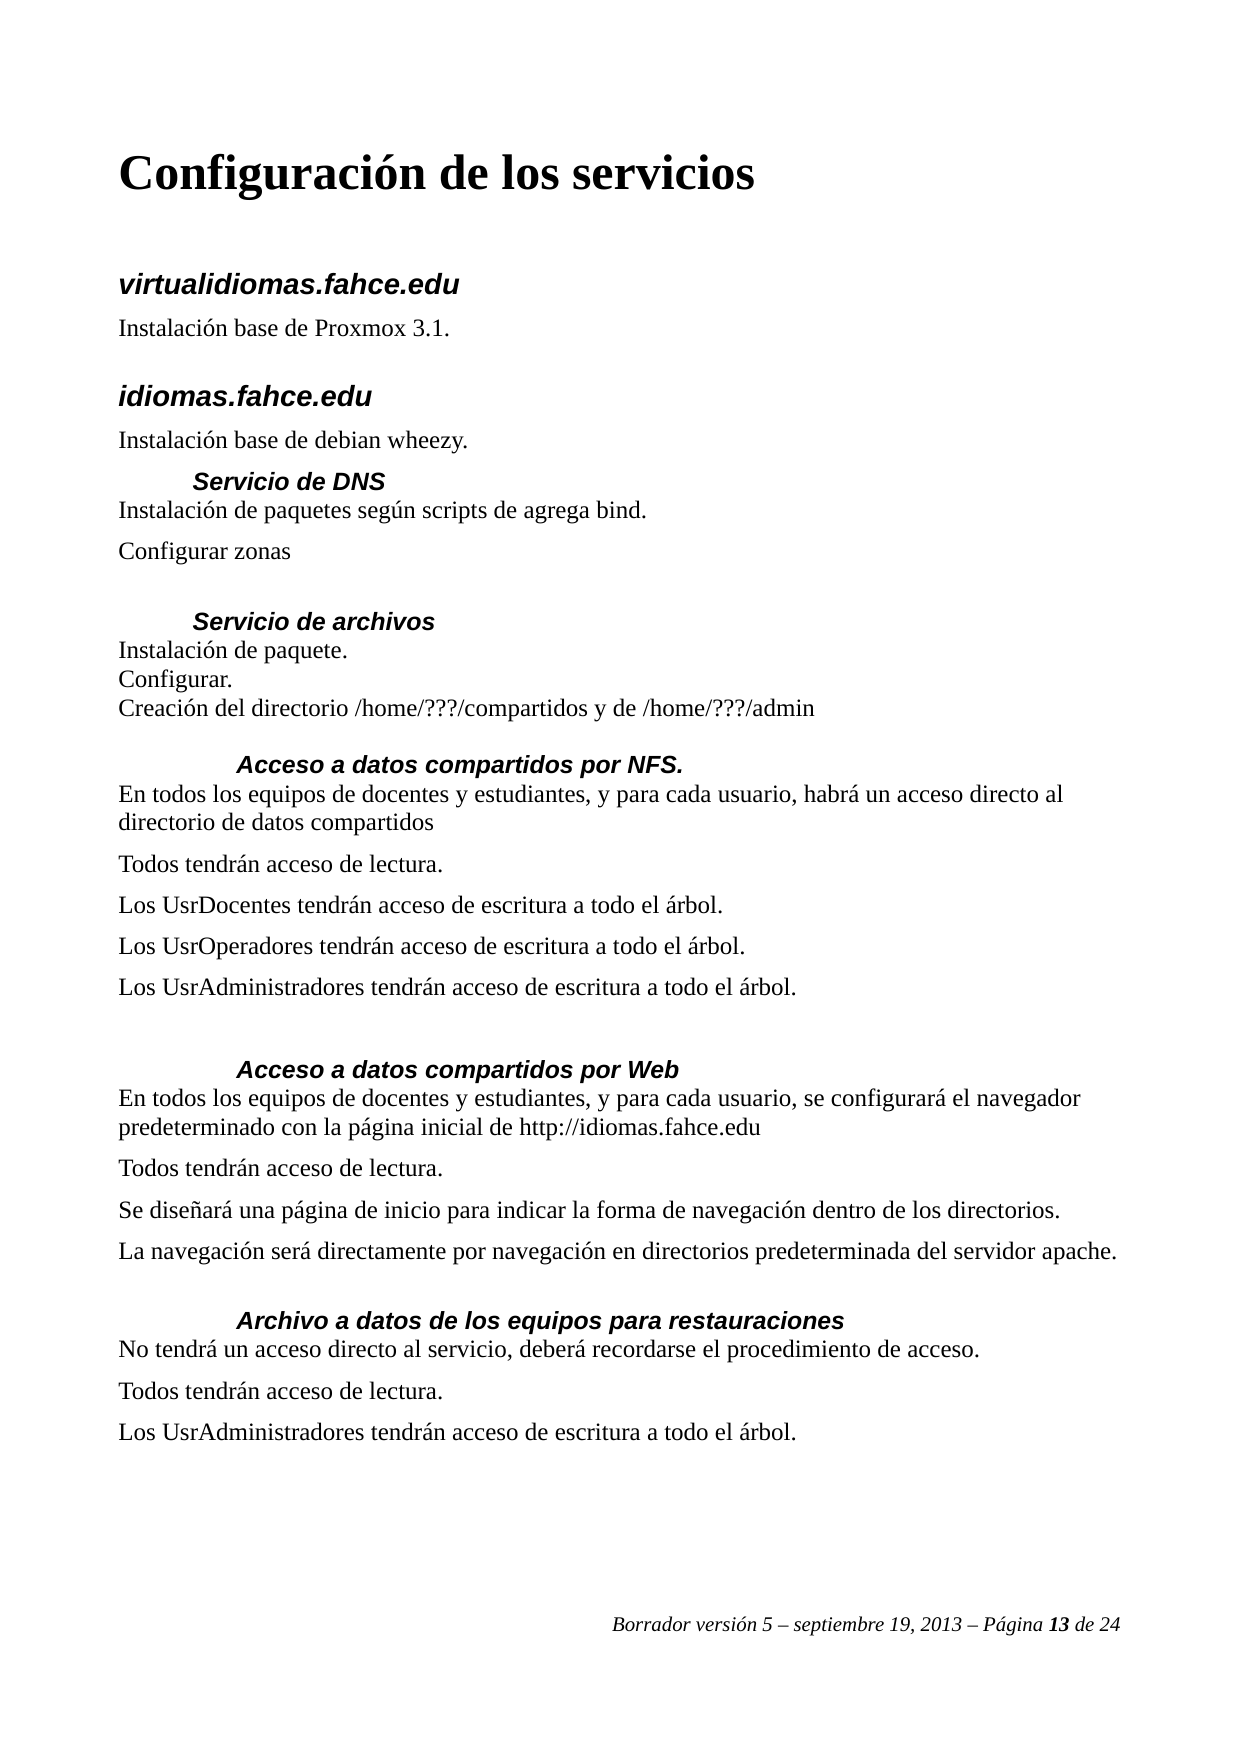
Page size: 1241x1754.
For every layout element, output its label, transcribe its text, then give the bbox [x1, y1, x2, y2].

subtitle Archivo a datos de los equipos para restauraciones [118, 1306, 1122, 1334]
text Creación del directorio /home/???/compartidos y de /home/???/admin [118, 693, 1122, 721]
text Instalación base de Proxmox 3.1. [118, 313, 1122, 342]
text Los UsrOperadores tendrán acceso de escritura a todo el árbol. [118, 931, 1122, 960]
text En todos los equipos de docentes y estudiantes, y para cada usuario, se configurará el navegador predeterminado con la página inicial de http://idiomas.fahce.edu [118, 1083, 1122, 1141]
subtitle Servicio de archivos [163, 606, 1122, 635]
text Los UsrAdministradores tendrán acceso de escritura a todo el árbol. [118, 972, 1122, 1001]
subtitle idiomas.fahce.edu [118, 379, 1122, 413]
text Instalación base de debian wheezy. [118, 425, 1122, 454]
subtitle virtualidiomas.fahce.edu [118, 267, 1122, 300]
text Los UsrDocentes tendrán acceso de escritura a todo el árbol. [118, 890, 1122, 919]
text La navegación será directamente por navegación en directorios predeterminada del servidor apache. [118, 1236, 1122, 1265]
text Los UsrAdministradores tendrán acceso de escritura a todo el árbol. [118, 1417, 1122, 1446]
text Configurar. [118, 664, 1122, 693]
text Configurar zonas [118, 536, 1122, 565]
subtitle Acceso a datos compartidos por NFS. [118, 750, 1122, 779]
subtitle Servicio de DNS [163, 466, 1122, 495]
text Instalación de paquete. [118, 635, 1122, 664]
subtitle Configuración de los servicios [118, 143, 1122, 201]
text Todos tendrán acceso de lectura. [118, 1376, 1122, 1404]
text No tendrá un acceso directo al servicio, deberá recordarse el procedimiento de acceso. [118, 1334, 1122, 1363]
text Todos tendrán acceso de lectura. [118, 849, 1122, 877]
subtitle Acceso a datos compartidos por Web [118, 1055, 1122, 1083]
text Todos tendrán acceso de lectura. [118, 1153, 1122, 1182]
text Instalación de paquetes según scripts de agrega bind. [118, 495, 1122, 524]
text Se diseñará una página de inicio para indicar la forma de navegación dentro de los directorios. [118, 1195, 1122, 1223]
text En todos los equipos de docentes y estudiantes, y para cada usuario, habrá un acceso directo al directorio de datos compartidos [118, 779, 1122, 836]
